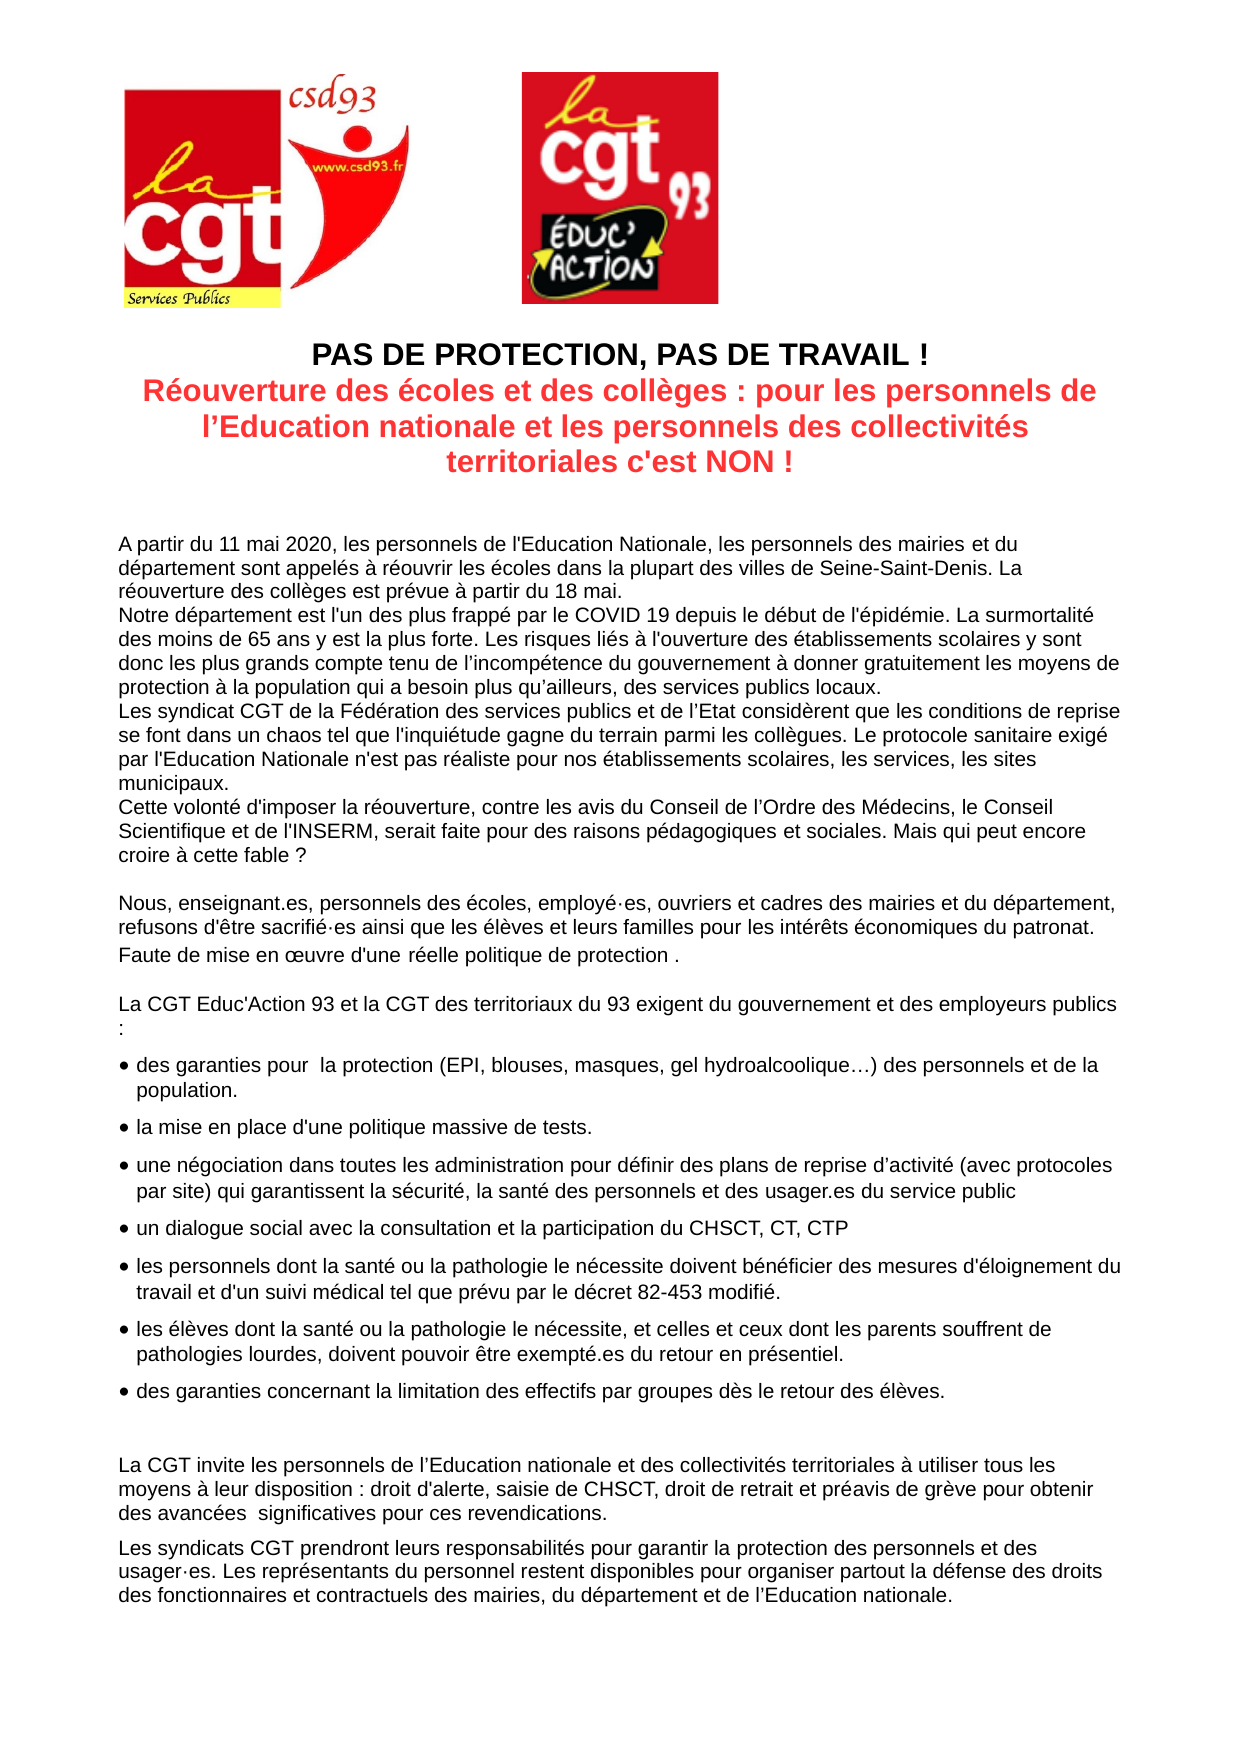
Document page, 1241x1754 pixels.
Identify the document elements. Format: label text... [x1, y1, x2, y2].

text Notre département est l'un des plus frappé par le COVID 19 depuis le début de l'épidémie. La surmortalité des moins de 65 ans y est la plus forte. Les risques liés à l'ouverture des établissements scolaires y sont donc les plus grands compte tenu de l’incompétence du gouvernement à donner gratuitement les moyens de protection à la population qui a besoin plus qu’ailleurs, des services publics locaux. Les syndicat CGT de la Fédération des services publics et de l’Etat considèrent que les conditions de reprise se font dans un chaos tel que l'inquiétude gagne du terrain parmi les collègues. Le protocole sanitaire exigé par l'Education Nationale n'est pas réaliste pour nos établissements scolaires, les services, les sites municipaux. Cette volonté d'imposer la réouverture, contre les avis du Conseil de l’Ordre des Médecins, le Conseil Scientifique et de l'INSERM, serait faite pour des raisons pédagogiques et sociales. Mais qui peut encore croire à cette fable ? Nous, enseignant.es, personnels des écoles, employé·es, ouvriers et cadres des mairies et du département, refusons d'être sacrifié·es ainsi que les élèves et leurs familles pour les intérêts économiques du patronat. Faute de mise en œuvre d'une réelle politique de protection . [118, 603, 1122, 967]
list la mise en place d'une politique massive de tests. [118, 1112, 1122, 1140]
list un dialogue social avec la consultation et la participation du CHSCT, CT, CTP [118, 1213, 1122, 1241]
text territoriales c'est NON ! [118, 443, 1122, 507]
text PAS DE PROTECTION, PAS DE TRAVAIL ! [118, 336, 1122, 372]
text La CGT invite les personnels de l’Education nationale et des collectivités territoriales à utiliser tous les moyens à leur disposition : droit d'alerte, saisie de CHSCT, droit de retrait et préavis de grève pour obtenir des avancées significatives pour ces revendications. [118, 1453, 1122, 1525]
text Les syndicats CGT prendront leurs responsabilités pour garantir la protection des personnels et des usager·es. Les représentants du personnel restent disponibles pour organiser partout la défense des droits des fonctionnaires et contractuels des mairies, du département et de l’Education nationale. [118, 1535, 1122, 1607]
list une négociation dans toutes les administration pour définir des plans de reprise d’activité (avec protocoles par site) qui garantissent la sécurité, la santé des personnels et des usager.es du service public [118, 1151, 1122, 1203]
list les personnels dont la santé ou la pathologie le nécessite doivent bénéficier des mesures d'éloignement du travail et d'un suivi médical tel que prévu par le décret 82-453 modifié. [118, 1251, 1122, 1303]
list des garanties pour la protection (EPI, blouses, masques, gel hydroalcoolique…) des personnels et de la population. [118, 1050, 1122, 1102]
picture [521, 72, 719, 304]
text La CGT Educ'Action 93 et la CGT des territoriaux du 93 exigent du gouvernement et des employeurs publics : [118, 967, 1122, 1039]
picture [124, 74, 412, 308]
list des garanties concernant la limitation des effectifs par groupes dès le retour des élèves. [118, 1376, 1122, 1404]
list les élèves dont la santé ou la pathologie le nécessite, et celles et ceux dont les parents souffrent de pathologies lourdes, doivent pouvoir être exempté.es du retour en présentiel. [118, 1314, 1122, 1366]
text A partir du 11 mai 2020, les personnels de l'Education Nationale, les personnels des mairies et du département sont appelés à réouvrir les écoles dans la plupart des villes de Seine-Saint-Denis. La réouverture des collèges est prévue à partir du 18 mai. [118, 507, 1122, 603]
text Réouverture des écoles et des collèges : pour les personnels de l’Education nationale et les personnels des collectivités [118, 372, 1122, 443]
